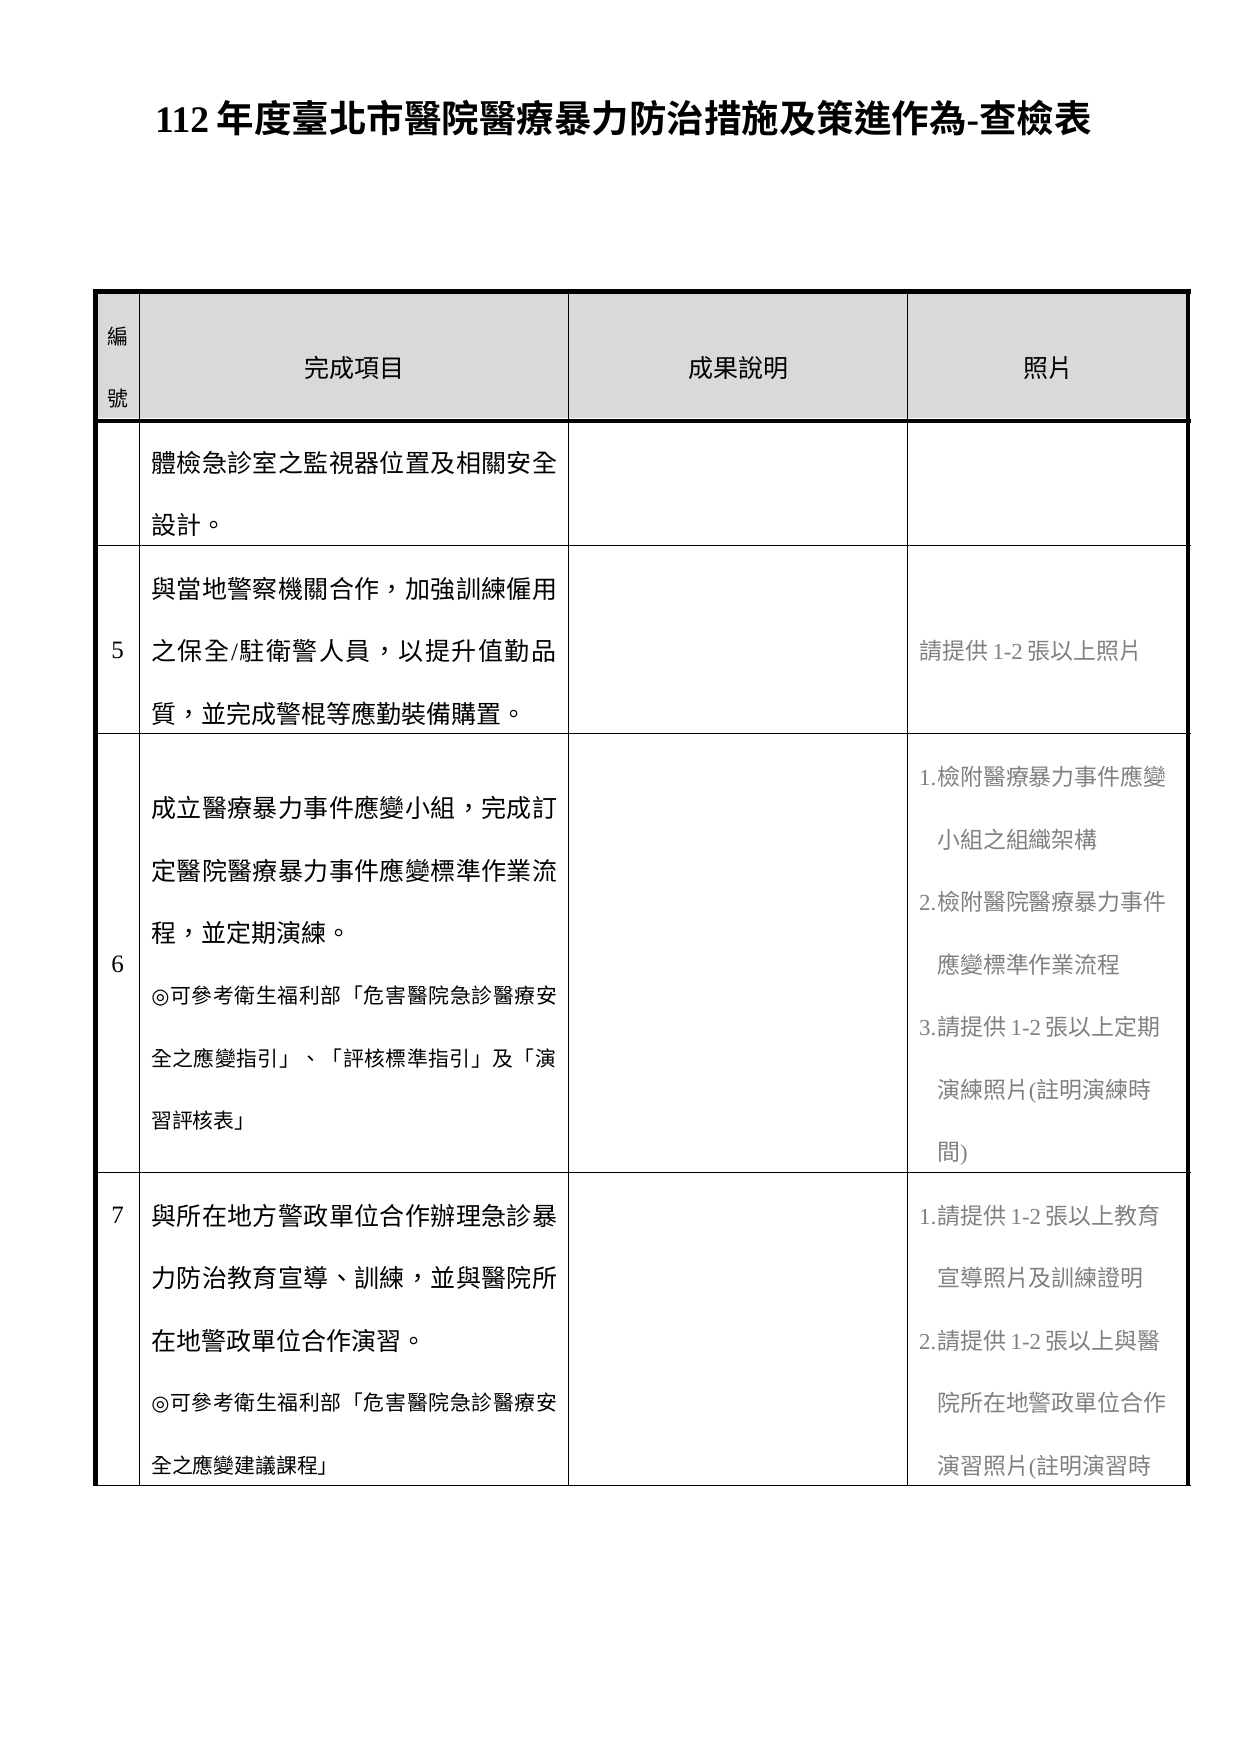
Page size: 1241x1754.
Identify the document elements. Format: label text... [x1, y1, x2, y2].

table_cell 體檢急診室之監視器位置及相關安全設計。 [140, 423, 568, 544]
table_header 完成項目 [140, 294, 568, 418]
table_cell 7 [98, 1173, 139, 1485]
table_cell [569, 734, 907, 1172]
table_cell 6 [98, 734, 139, 1172]
table_cell 請提供1-2張以上照片 [908, 546, 1186, 733]
table_header 照片 [908, 294, 1186, 418]
table_cell [98, 423, 139, 544]
table_cell [908, 423, 1186, 544]
table_cell 成立醫療暴力事件應變小組，完成訂定醫院醫療暴力事件應變標準作業流程，並定期演練。 ◎可參考衛生福利部「危害醫院急診醫療安全之應變指引」、「評核標準指引」及「演習評核表」 [140, 734, 568, 1172]
table_cell 與當地警察機關合作，加強訓練僱用之保全/駐衛警人員，以提升值勤品質，並完成警棍等應勤裝備購置。 [140, 546, 568, 733]
table_cell 與所在地方警政單位合作辦理急診暴力防治教育宣導、訓練，並與醫院所在地警政單位合作演習。 ◎可參考衛生福利部「危害醫院急診醫療安全之應變建議課程」 [140, 1173, 568, 1485]
table_cell 檢附醫療暴力事件應變小組之組織架構 檢附醫院醫療暴力事件應變標準作業流程 請提供1-2張以上定期演練照片(註明演練時間) [908, 734, 1186, 1172]
table_header 成果說明 [569, 294, 907, 418]
table_cell [569, 1173, 907, 1485]
table_cell 請提供1-2張以上教育宣導照片及訓練證明 請提供1-2張以上與醫院所在地警政單位合作演習照片(註明演習時間) [908, 1173, 1186, 1485]
table_header 編號 [98, 294, 139, 418]
table_cell [569, 546, 907, 733]
table_cell [569, 423, 907, 544]
table_cell 5 [98, 546, 139, 733]
